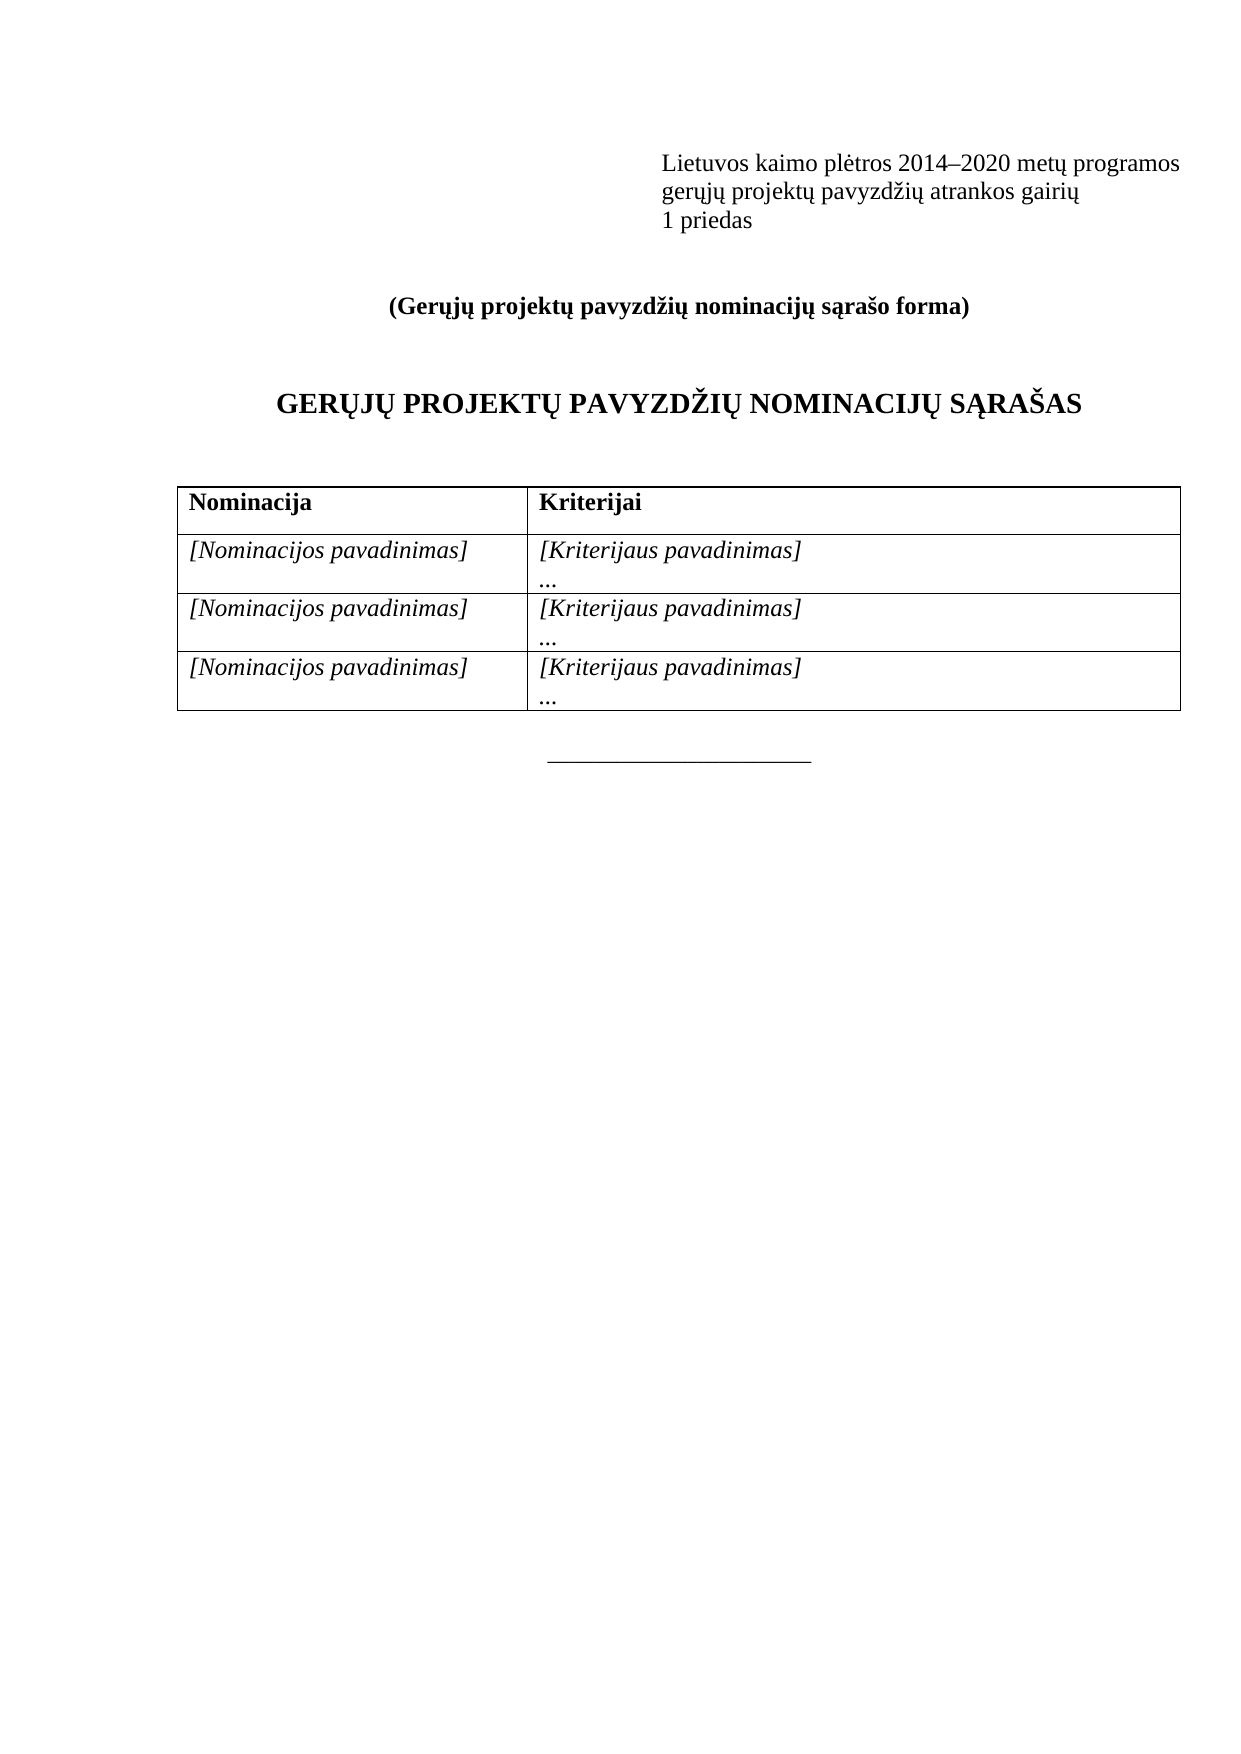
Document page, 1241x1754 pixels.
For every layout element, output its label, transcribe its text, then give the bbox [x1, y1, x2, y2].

text (Gerųjų projektų pavyzdžių nominacijų sąrašo forma) [177, 291, 1181, 320]
text Lietuvos kaimo plėtros 2014–2020 metų programos [661, 148, 1181, 176]
table_cell [Nominacijos pavadinimas] [178, 594, 527, 651]
table_header Kriterijai [528, 488, 1180, 534]
text _______________________ [177, 739, 1181, 766]
table_header Nominacija [178, 488, 527, 534]
text GERŲJŲ PROJEKTŲ PAVYZDŽIŲ NOMINACIJŲ SĄRAŠAS [177, 386, 1181, 420]
text gerųjų projektų pavyzdžių atrankos gairių [661, 176, 1181, 205]
table_cell [Nominacijos pavadinimas] [178, 652, 527, 709]
table_cell [Nominacijos pavadinimas] [178, 535, 527, 592]
table_cell [Kriterijaus pavadinimas] ... [528, 594, 1180, 651]
table_cell [Kriterijaus pavadinimas] ... [528, 535, 1180, 592]
table_cell [Kriterijaus pavadinimas] ... [528, 652, 1180, 709]
text 1 priedas [661, 205, 1181, 234]
